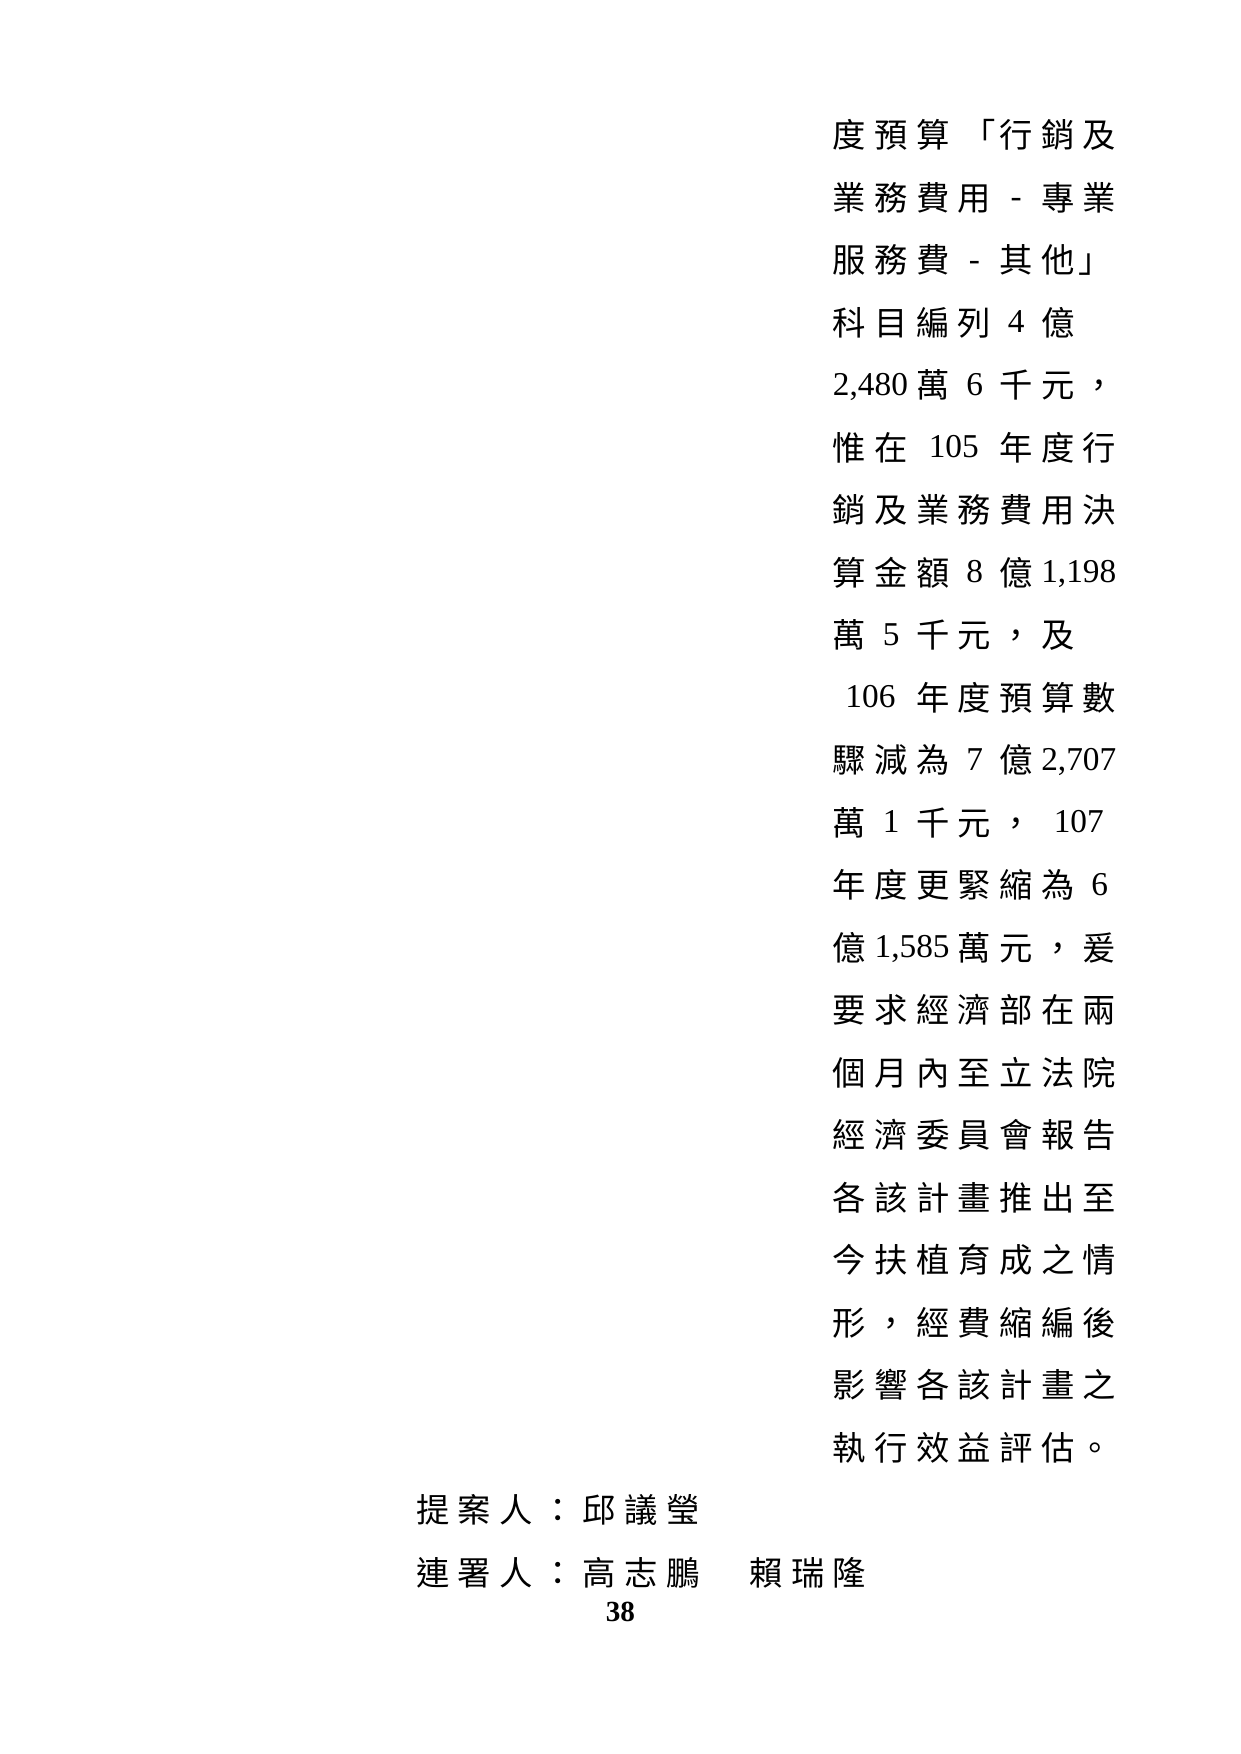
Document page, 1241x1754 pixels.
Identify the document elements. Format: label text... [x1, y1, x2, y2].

text 連署人：高志鵬 賴瑞隆 [397, 1529, 1016, 1592]
list 度預算「行銷及業務費用-專業服務費-其他」科目編列4億2,480萬6千元，惟在105年度行銷及業務費用決算金額8億1,198萬5千元，及106年度預算數驟減為7億2,707萬1千元，107年度更緊縮為6億1,585萬元，爰要求經濟部在兩個月內至立法院經濟委員會報告各該計畫推出至今扶植育成之情形，經費縮編後影響各該計畫之執行效益評估。 [409, 92, 1120, 1467]
text 提案人：邱議瑩 [397, 1467, 1016, 1529]
